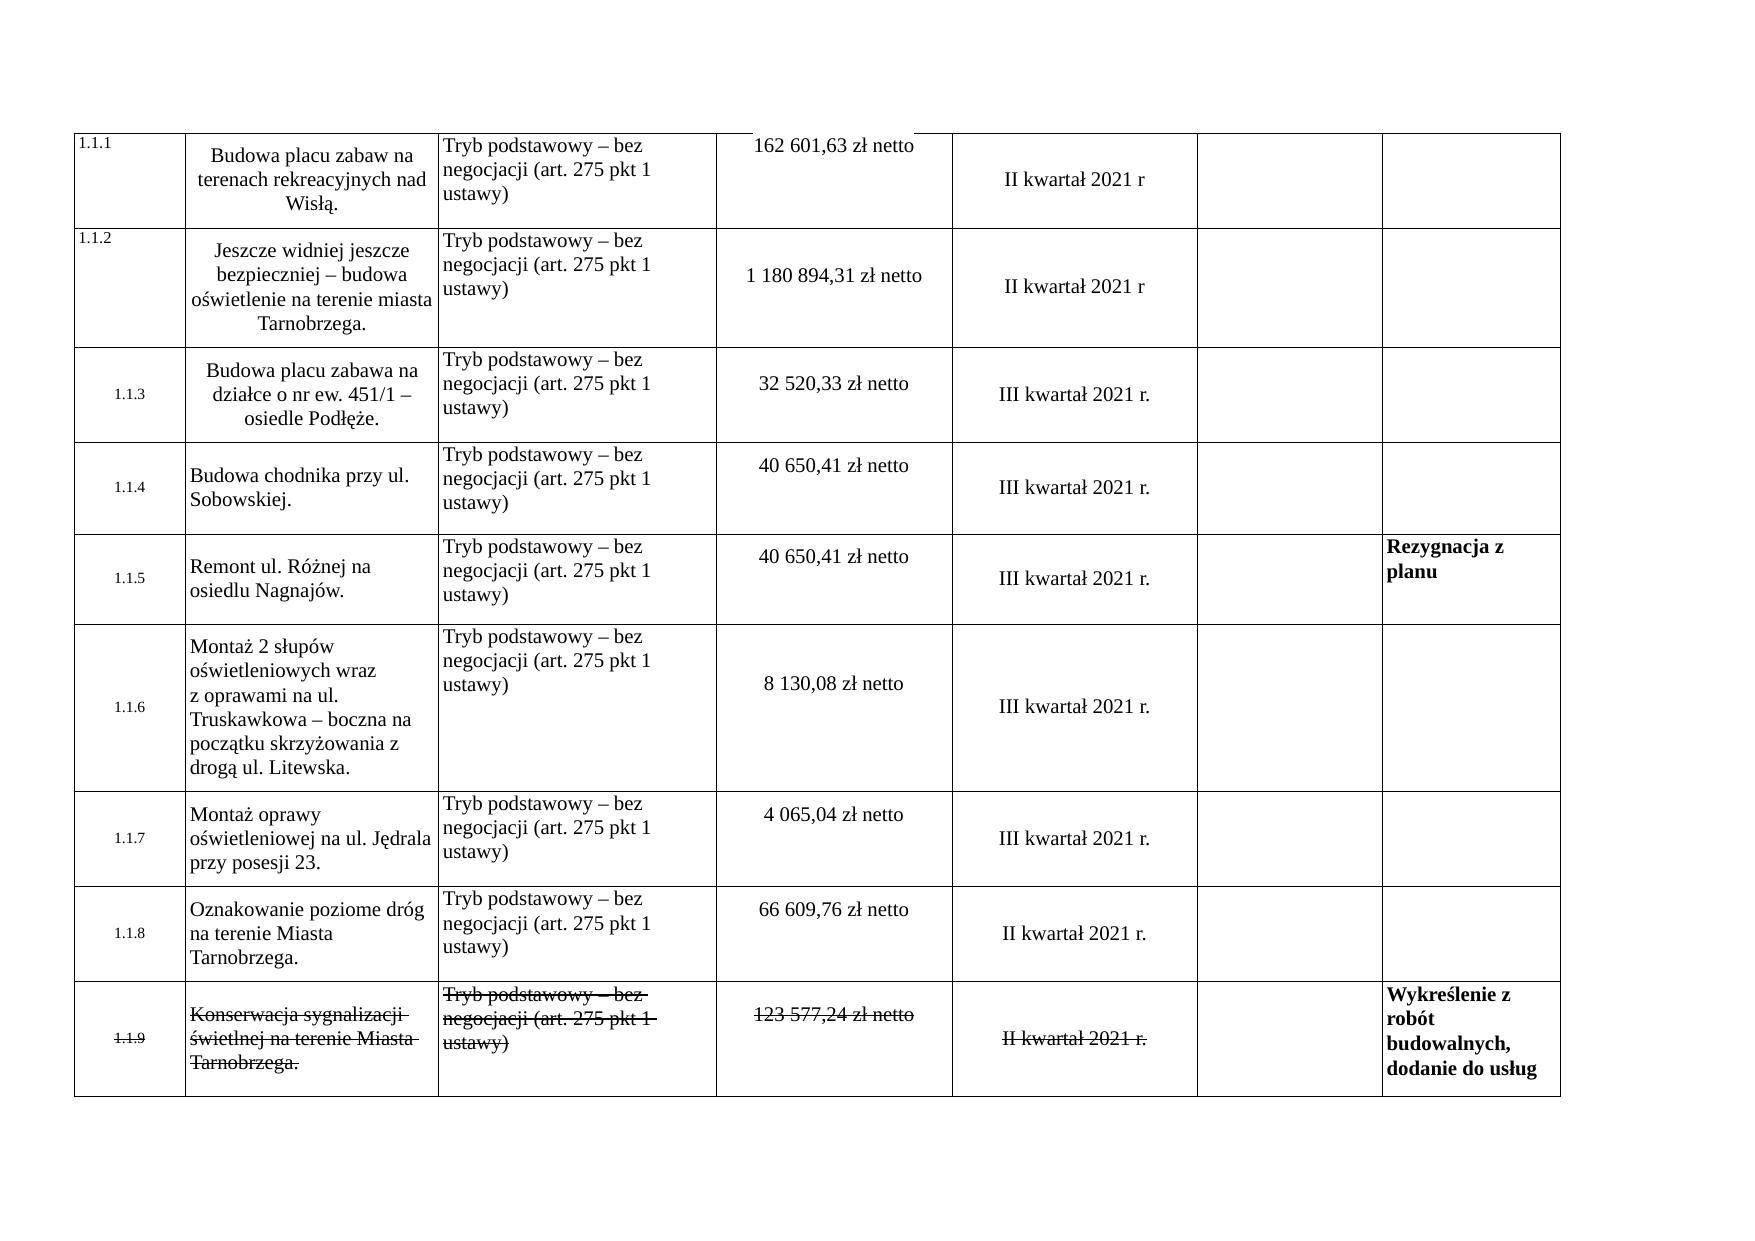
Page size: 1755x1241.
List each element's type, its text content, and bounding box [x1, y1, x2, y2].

table_cell Tryb podstawowy – bez negocjacji (art. 275 pkt 1 ustawy) [439, 792, 716, 886]
table_cell II kwartał 2021 r [953, 229, 1197, 347]
table_cell [1198, 229, 1382, 347]
table_cell [1198, 887, 1382, 981]
table_cell Tryb podstawowy – bez negocjacji (art. 275 pkt 1 ustawy) [439, 887, 716, 981]
table_cell 66 609,76 zł netto [717, 887, 952, 981]
table_cell Remont ul. Różnej na osiedlu Nagnajów. [186, 535, 438, 624]
table_cell 1 180 894,31 zł netto [717, 229, 952, 347]
table_cell 1.1.9 [75, 982, 185, 1096]
table_cell [1198, 443, 1382, 534]
table_cell 162 601,63 zł netto [717, 134, 952, 228]
table_cell 32 520,33 zł netto [717, 348, 952, 442]
table_cell [1198, 792, 1382, 886]
table_cell Jeszcze widniej jeszcze bezpieczniej – budowa oświetlenie na terenie miasta Tarnobrzega. [186, 229, 438, 347]
table_cell Tryb podstawowy – bez negocjacji (art. 275 pkt 1 ustawy) [439, 229, 716, 347]
table_cell III kwartał 2021 r. [953, 348, 1197, 442]
table_cell III kwartał 2021 r. [953, 625, 1197, 791]
table_cell [1383, 443, 1560, 534]
table_cell [1198, 982, 1382, 1096]
table_cell [1383, 229, 1560, 347]
table_cell Montaż 2 słupów oświetleniowych wraz z oprawami na ul. Truskawkowa – boczna na początku skrzyżowania z drogą ul. Litewska. [186, 625, 438, 791]
table_cell Tryb podstawowy – bez negocjacji (art. 275 pkt 1 ustawy) [439, 443, 716, 534]
table_cell 1.1.1 [75, 134, 185, 228]
table_cell [1383, 348, 1560, 442]
table_cell 40 650,41 zł netto [717, 443, 952, 534]
table_cell 1.1.6 [75, 625, 185, 791]
table_cell Konserwacja sygnalizacji świetlnej na terenie Miasta Tarnobrzega. [186, 982, 438, 1096]
table_cell 40 650,41 zł netto [717, 535, 952, 624]
table_cell Budowa placu zabaw na terenach rekreacyjnych nad Wisłą. [186, 134, 438, 228]
table_cell Budowa chodnika przy ul. Sobowskiej. [186, 443, 438, 534]
table_cell 8 130,08 zł netto [717, 625, 952, 791]
table_cell Montaż oprawy oświetleniowej na ul. Jędrala przy posesji 23. [186, 792, 438, 886]
table_cell [1198, 348, 1382, 442]
table_cell [1198, 625, 1382, 791]
table_cell Wykreślenie z robót budowalnych, dodanie do usług [1383, 982, 1560, 1096]
table_cell Oznakowanie poziome dróg na terenie Miasta Tarnobrzega. [186, 887, 438, 981]
table_cell Tryb podstawowy – bez negocjacji (art. 275 pkt 1 ustawy) [439, 535, 716, 624]
table_cell 1.1.5 [75, 535, 185, 624]
table_cell 1.1.8 [75, 887, 185, 981]
table_cell 1.1.3 [75, 348, 185, 442]
table_cell 123 577,24 zł netto [717, 982, 952, 1096]
table_cell [1198, 535, 1382, 624]
table_cell III kwartał 2021 r. [953, 443, 1197, 534]
table_cell [1198, 134, 1382, 228]
table_cell [1383, 625, 1560, 791]
table_cell Tryb podstawowy – bez negocjacji (art. 275 pkt 1 ustawy) [439, 134, 716, 228]
table_cell Budowa placu zabawa na działce o nr ew. 451/1 – osiedle Podłęże. [186, 348, 438, 442]
table_cell Rezygnacja z planu [1383, 535, 1560, 624]
table_cell III kwartał 2021 r. [953, 792, 1197, 886]
table_cell Tryb podstawowy – bez negocjacji (art. 275 pkt 1 ustawy) [439, 982, 716, 1096]
table_cell III kwartał 2021 r. [953, 535, 1197, 624]
table_cell II kwartał 2021 r. [953, 982, 1197, 1096]
table_cell [1383, 887, 1560, 981]
table_cell [1383, 134, 1560, 228]
table_cell II kwartał 2021 r. [953, 887, 1197, 981]
table_cell Tryb podstawowy – bez negocjacji (art. 275 pkt 1 ustawy) [439, 348, 716, 442]
table_cell Tryb podstawowy – bez negocjacji (art. 275 pkt 1 ustawy) [439, 625, 716, 791]
table_cell 1.1.2 [75, 229, 185, 347]
table_cell 1.1.7 [75, 792, 185, 886]
table_cell II kwartał 2021 r [953, 134, 1197, 228]
table_cell [1383, 792, 1560, 886]
table_cell 1.1.4 [75, 443, 185, 534]
table_cell 4 065,04 zł netto [717, 792, 952, 886]
